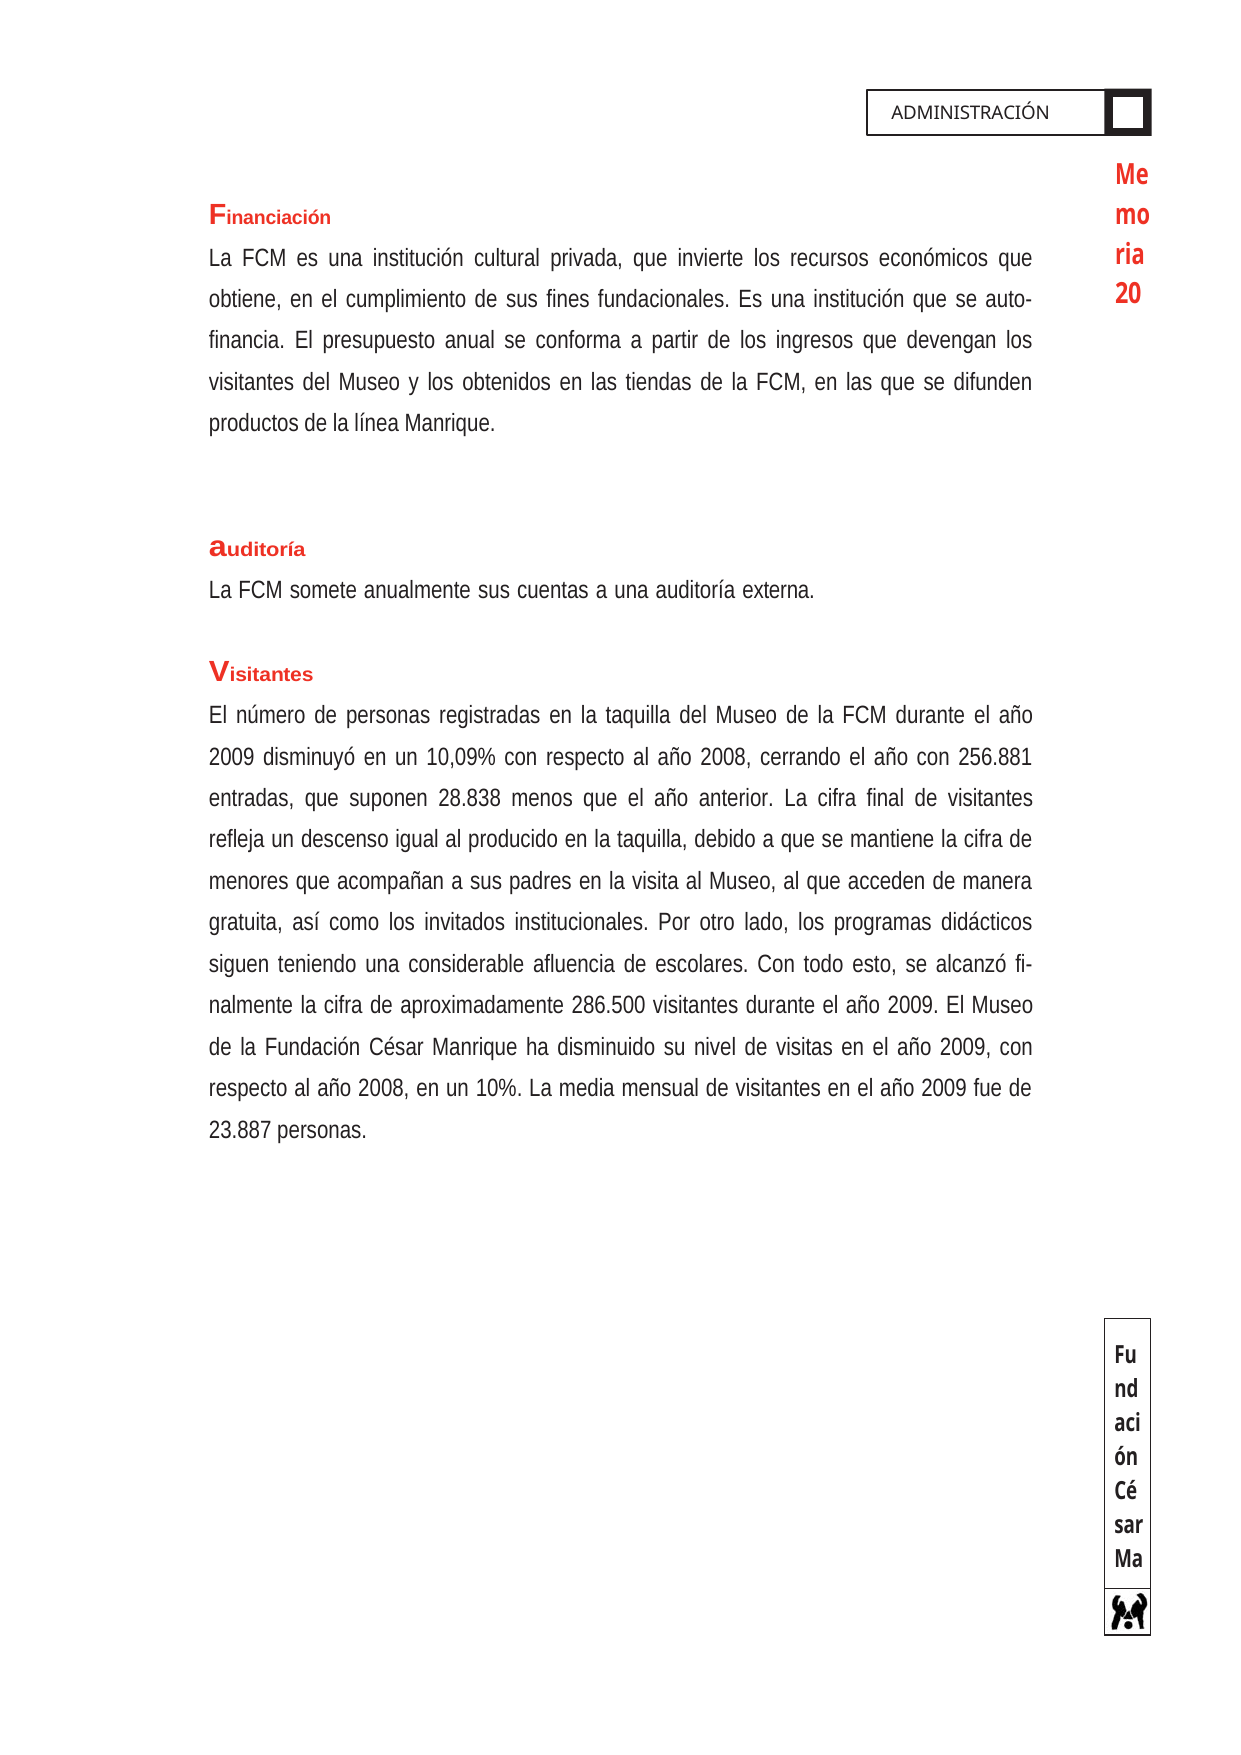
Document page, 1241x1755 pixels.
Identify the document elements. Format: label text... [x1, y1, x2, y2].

text auditoría [209, 529, 1063, 563]
text El número de personas registradas en la taquilla del Museo de la FCM durante el año 2009 disminuyó en un 10,09% con respecto al año 2008, cerrando el año con 256.881 entradas, que suponen 28.838 menos que el año anterior. La cifra final de visitantes refleja un descenso igual al producido en la taquilla, debido a que se mantiene la cifra de menores que acompañan a sus padres en la visita al Museo, al que acceden de manera gratuita, así como los invitados institucionales. Por otro lado, los programas didácticos siguen teniendo una considerable afluencia de escolares. Con todo esto, se alcanzó fi-nalmente la cifra de aproximadamente 286.500 visitantes durante el año 2009. El Museo de la Fundación César Manrique ha disminuido su nivel de visitas en el año 2009, con respecto al año 2008, en un 10%. La media mensual de visitantes en el año 2009 fue de 23.887 personas. [209, 700, 1035, 1143]
text La FCM es una institución cultural privada, que invierte los recursos económicos que obtiene, en el cumplimiento de sus fines fundacionales. Es una institución que se auto-financia. El presupuesto anual se conforma a partir de los ingresos que devengan los visitantes del Museo y los obtenidos en las tiendas de la FCM, en las que se difunden productos de la línea Manrique. [209, 242, 1034, 437]
text Financiación [209, 197, 1063, 230]
text Visitantes [209, 654, 1063, 688]
text Fundación César Manrique [1114, 1336, 1145, 1574]
text Memoria 2009 [1115, 153, 1151, 306]
text La FCM somete anualmente sus cuentas a una auditoría externa. [209, 575, 1063, 604]
